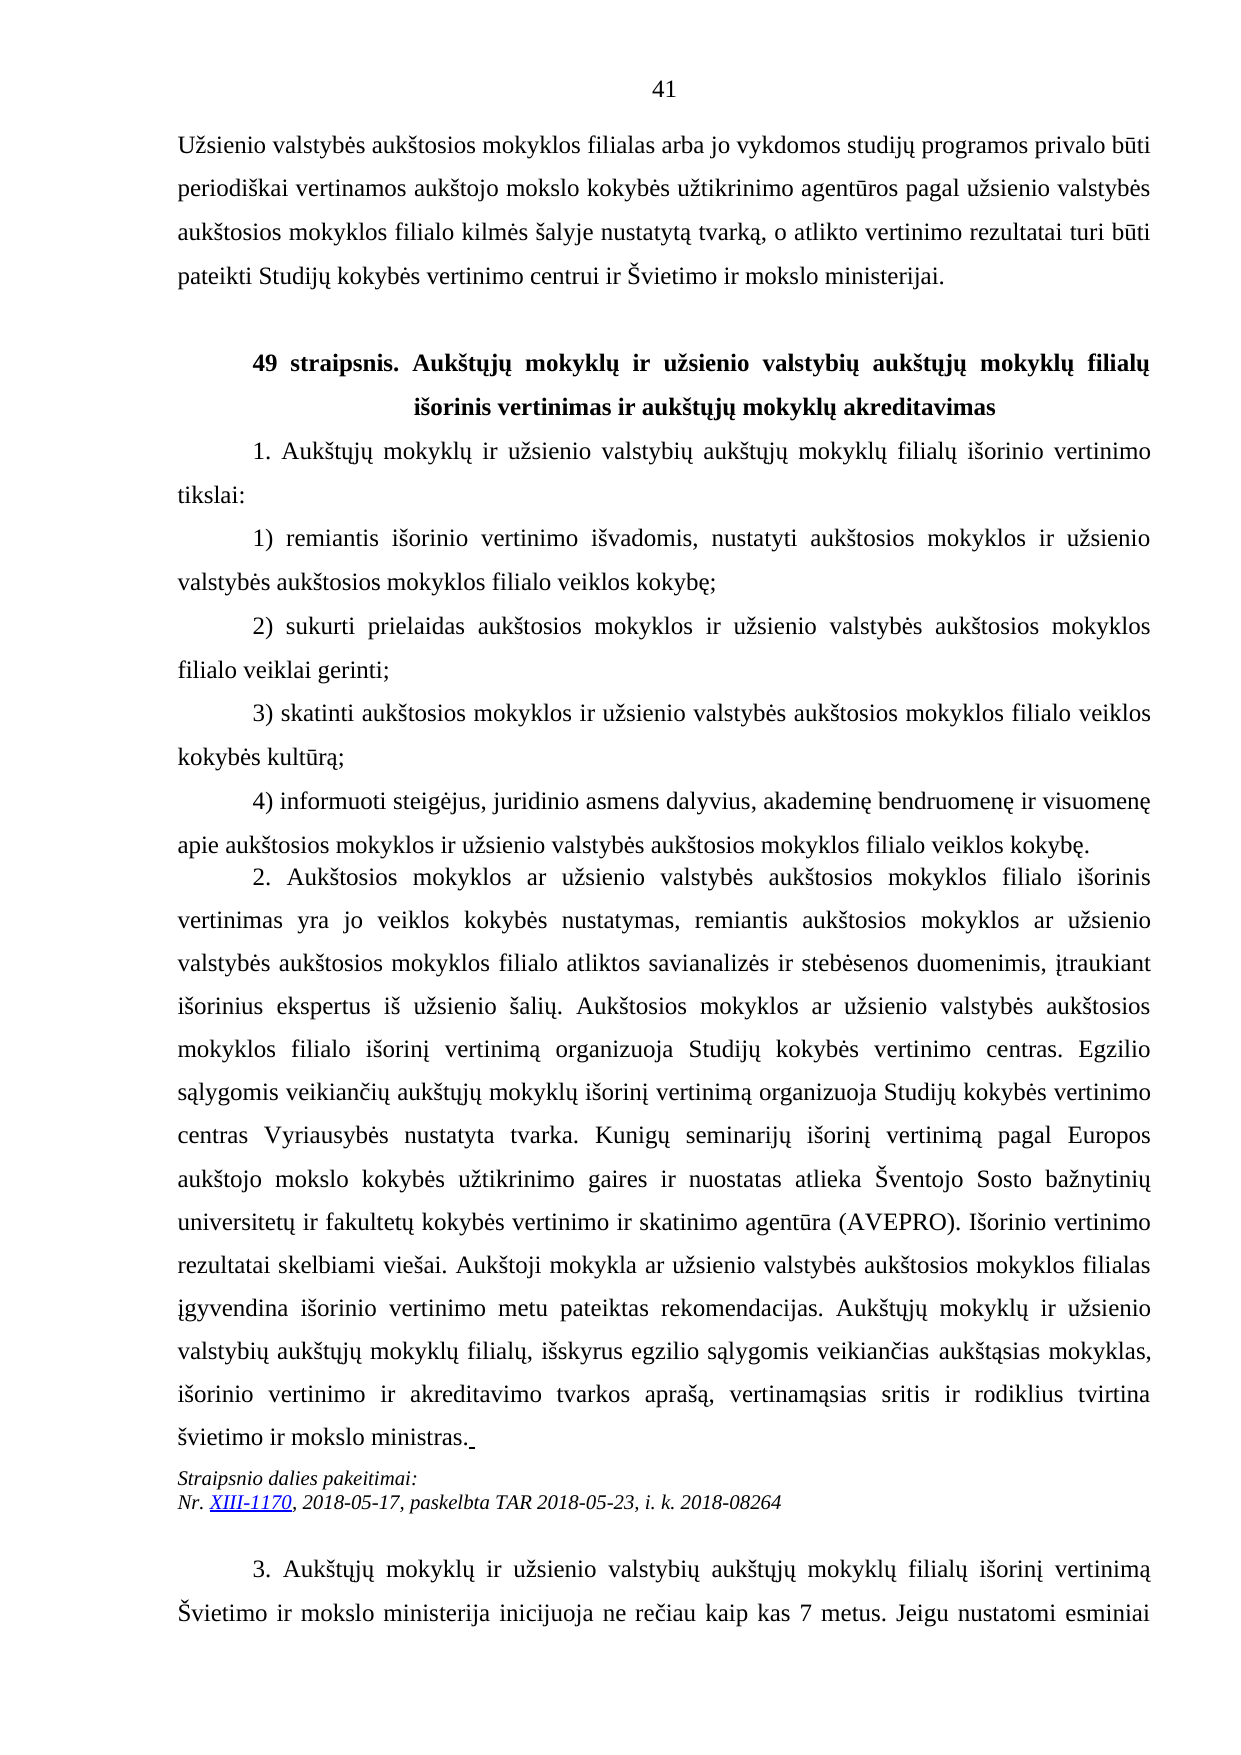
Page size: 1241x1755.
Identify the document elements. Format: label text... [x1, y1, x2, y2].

text 1. Aukštųjų mokyklų ir užsienio valstybių aukštųjų mokyklų filialų išorinio vertinimo tikslai: [177, 424, 1152, 512]
text 1) remiantis išorinio vertinimo išvadomis, nustatyti aukštosios mokyklos ir užsienio valstybės aukštosios mokyklos filialo veiklos kokybę; [177, 512, 1152, 599]
text Nr. XIII-1170, 2018-05-17, paskelbta TAR 2018-05-23, i. k. 2018-08264 [177, 1490, 1152, 1514]
text 3. Aukštųjų mokyklų ir užsienio valstybių aukštųjų mokyklų filialų išorinį vertinimą Švietimo ir mokslo ministerija inicijuoja ne rečiau kaip kas 7 metus. Jeigu nustatomi esminiai [177, 1542, 1152, 1630]
text 3) skatinti aukštosios mokyklos ir užsienio valstybės aukštosios mokyklos filialo veiklos kokybės kultūrą; [177, 687, 1152, 774]
text 2. Aukštosios mokyklos ar užsienio valstybės aukštosios mokyklos filialo išorinis vertinimas yra jo veiklos kokybės nustatymas, remiantis aukštosios mokyklos ar užsienio valstybės aukštosios mokyklos filialo atliktos savianalizės ir stebėsenos duomenimis, įtraukiant išorinius ekspertus iš užsienio šalių. Aukštosios mokyklos ar užsienio valstybės aukštosios mokyklos filialo išorinį vertinimą organizuoja Studijų kokybės vertinimo centras. Egzilio sąlygomis veikiančių aukštųjų mokyklų išorinį vertinimą organizuoja Studijų kokybės vertinimo centras Vyriausybės nustatyta tvarka. Kunigų seminarijų išorinį vertinimą pagal Europos aukštojo mokslo kokybės užtikrinimo gaires ir nuostatas atlieka Šventojo Sosto bažnytinių universitetų ir fakultetų kokybės vertinimo ir skatinimo agentūra (AVEPRO). Išorinio vertinimo rezultatai skelbiami viešai. Aukštoji mokykla ar užsienio valstybės aukštosios mokyklos filialas įgyvendina išorinio vertinimo metu pateiktas rekomendacijas. Aukštųjų mokyklų ir užsienio valstybių aukštųjų mokyklų filialų, išskyrus egzilio sąlygomis veikiančias aukštąsias mokyklas, išorinio vertinimo ir akreditavimo tvarkos aprašą, vertinamąsias sritis ir rodiklius tvirtina švietimo ir mokslo ministras. [177, 862, 1152, 1451]
text Straipsnio dalies pakeitimai: [177, 1466, 1152, 1490]
text 2) sukurti prielaidas aukštosios mokyklos ir užsienio valstybės aukštosios mokyklos filialo veiklai gerinti; [177, 599, 1152, 687]
text Užsienio valstybės aukštosios mokyklos filialas arba jo vykdomos studijų programos privalo būti periodiškai vertinamos aukštojo mokslo kokybės užtikrinimo agentūros pagal užsienio valstybės aukštosios mokyklos filialo kilmės šalyje nustatytą tvarką, o atlikto vertinimo rezultatai turi būti pateikti Studijų kokybės vertinimo centrui ir Švietimo ir mokslo ministerijai. [177, 118, 1152, 293]
text 4) informuoti steigėjus, juridinio asmens dalyvius, akademinę bendruomenę ir visuomenę apie aukštosios mokyklos ir užsienio valstybės aukštosios mokyklos filialo veiklos kokybę. [177, 774, 1152, 862]
text 49 straipsnis. Aukštųjų mokyklų ir užsienio valstybių aukštųjų mokyklų filialų išorinis vertinimas ir aukštųjų mokyklų akreditavimas [252, 337, 1152, 424]
